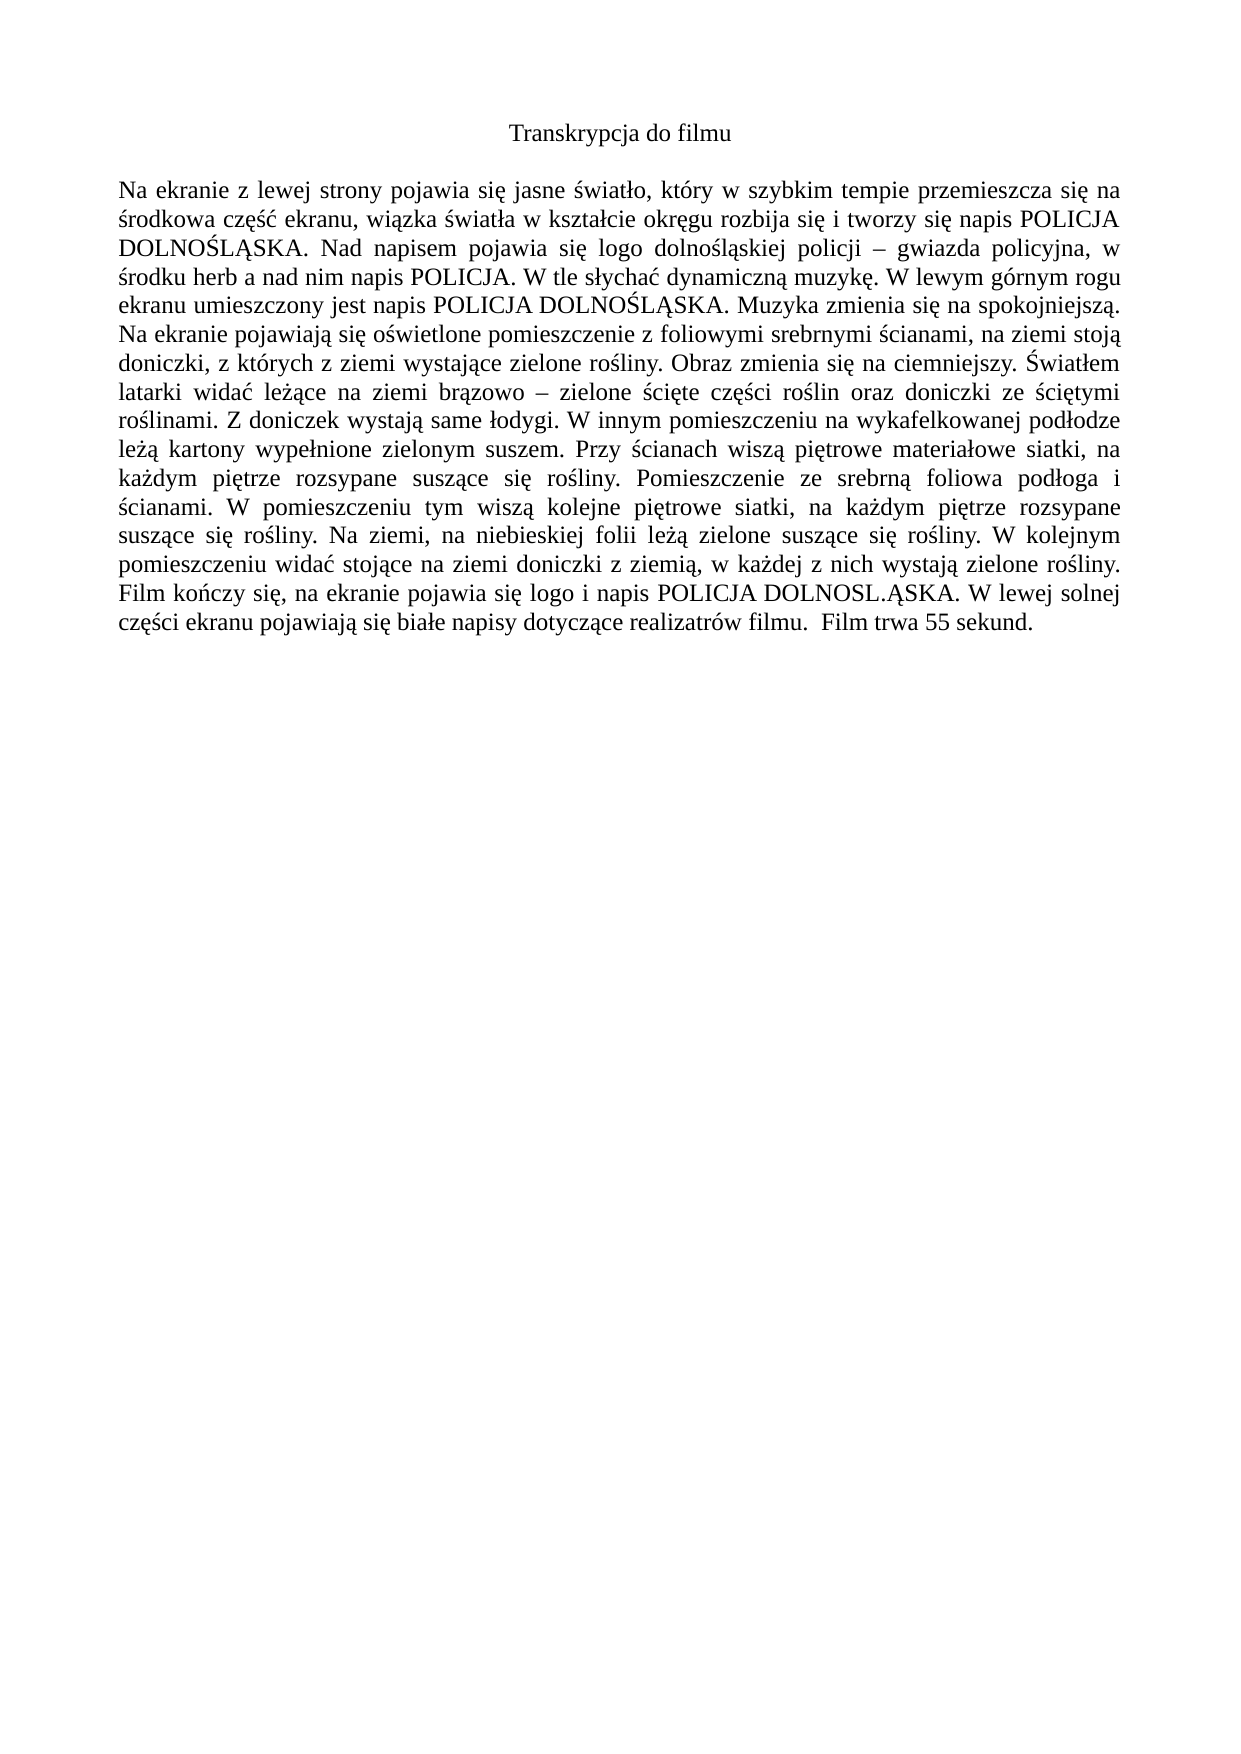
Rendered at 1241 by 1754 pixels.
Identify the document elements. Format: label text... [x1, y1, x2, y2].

text Na ekranie z lewej strony pojawia się jasne światło, który w szybkim tempie przemieszcza się na środkowa część ekranu, wiązka światła w kształcie okręgu rozbija się i tworzy się napis POLICJA DOLNOŚLĄSKA. Nad napisem pojawia się logo dolnośląskiej policji – gwiazda policyjna, w środku herb a nad nim napis POLICJA. W tle słychać dynamiczną muzykę. W lewym górnym rogu ekranu umieszczony jest napis POLICJA DOLNOŚLĄSKA. Muzyka zmienia się na spokojniejszą. Na ekranie pojawiają się oświetlone pomieszczenie z foliowymi srebrnymi ścianami, na ziemi stoją doniczki, z których z ziemi wystające zielone rośliny. Obraz zmienia się na ciemniejszy. Światłem latarki widać leżące na ziemi brązowo – zielone ścięte części roślin oraz doniczki ze ściętymi roślinami. Z doniczek wystają same łodygi. W innym pomieszczeniu na wykafelkowanej podłodze leżą kartony wypełnione zielonym suszem. Przy ścianach wiszą piętrowe materiałowe siatki, na każdym piętrze rozsypane suszące się rośliny. Pomieszczenie ze srebrną foliowa podłoga i ścianami. W pomieszczeniu tym wiszą kolejne piętrowe siatki, na każdym piętrze rozsypane suszące się rośliny. Na ziemi, na niebieskiej folii leżą zielone suszące się rośliny. W kolejnym pomieszczeniu widać stojące na ziemi doniczki z ziemią, w każdej z nich wystają zielone rośliny. Film kończy się, na ekranie pojawia się logo i napis POLICJA DOLNOSL.ĄSKA. W lewej solnej części ekranu pojawiają się białe napisy dotyczące realizatrów filmu. Film trwa 55 sekund. [118, 176, 1122, 636]
text Transkrypcja do filmu [118, 118, 1122, 147]
